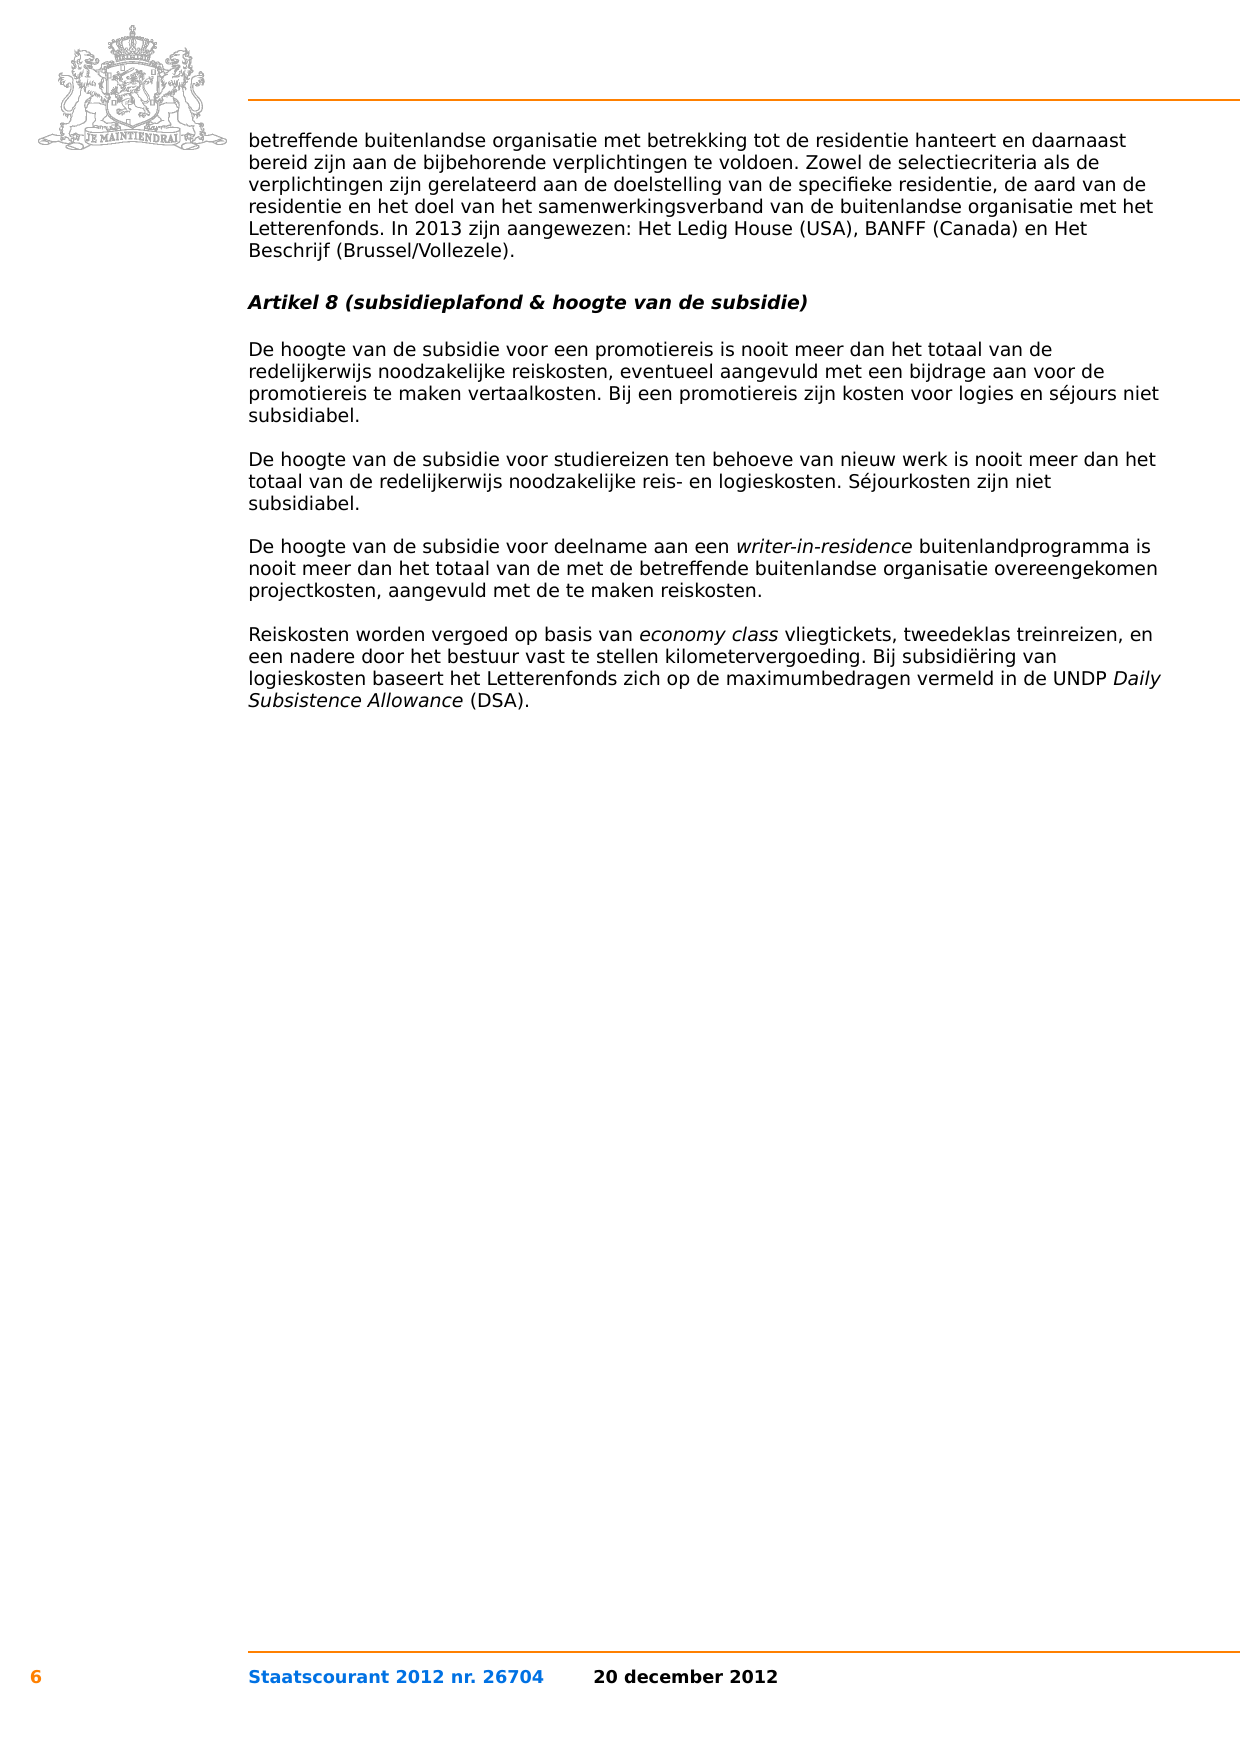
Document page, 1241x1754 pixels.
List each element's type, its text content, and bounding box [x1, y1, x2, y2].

picture [38, 25, 227, 150]
subtitle Artikel 8 (subsidieplafond & hoogte van de subsidie) [248, 292, 1163, 314]
text De hoogte van de subsidie voor deelname aan een writer-in-residence buitenlandprogramma is nooit meer dan het totaal van de met de betreffende buitenlandse organisatie overeengekomen projectkosten, aangevuld met de te maken reiskosten. [248, 536, 1163, 602]
text De hoogte van de subsidie voor een promotiereis is nooit meer dan het totaal van de redelijkerwijs noodzakelijke reiskosten, eventueel aangevuld met een bijdrage aan voor de promotiereis te maken vertaalkosten. Bij een promotiereis zijn kosten voor logies en séjours niet subsidiabel. [248, 339, 1163, 427]
text De hoogte van de subsidie voor studiereizen ten behoeve van nieuw werk is nooit meer dan het totaal van de redelijkerwijs noodzakelijke reis- en logieskosten. Séjourkosten zijn niet subsidiabel. [248, 448, 1163, 514]
text betreffende buitenlandse organisatie met betrekking tot de residentie hanteert en daarnaast bereid zijn aan de bijbehorende verplichtingen te voldoen. Zowel de selectiecriteria als de verplichtingen zijn gerelateerd aan de doelstelling van de specifieke residentie, de aard van de residentie en het doel van het samenwerkingsverband van de buitenlandse organisatie met het Letterenfonds. In 2013 zijn aangewezen: Het Ledig House (USA), BANFF (Canada) en Het Beschrijf (Brussel/Vollezele). [248, 130, 1163, 262]
text Reiskosten worden vergoed op basis van economy class vliegtickets, tweedeklas treinreizen, en een nadere door het bestuur vast te stellen kilometervergoeding. Bij subsidiëring van logieskosten baseert het Letterenfonds zich op de maximumbedragen vermeld in de UNDP Daily Subsistence Allowance (DSA). [248, 624, 1163, 712]
